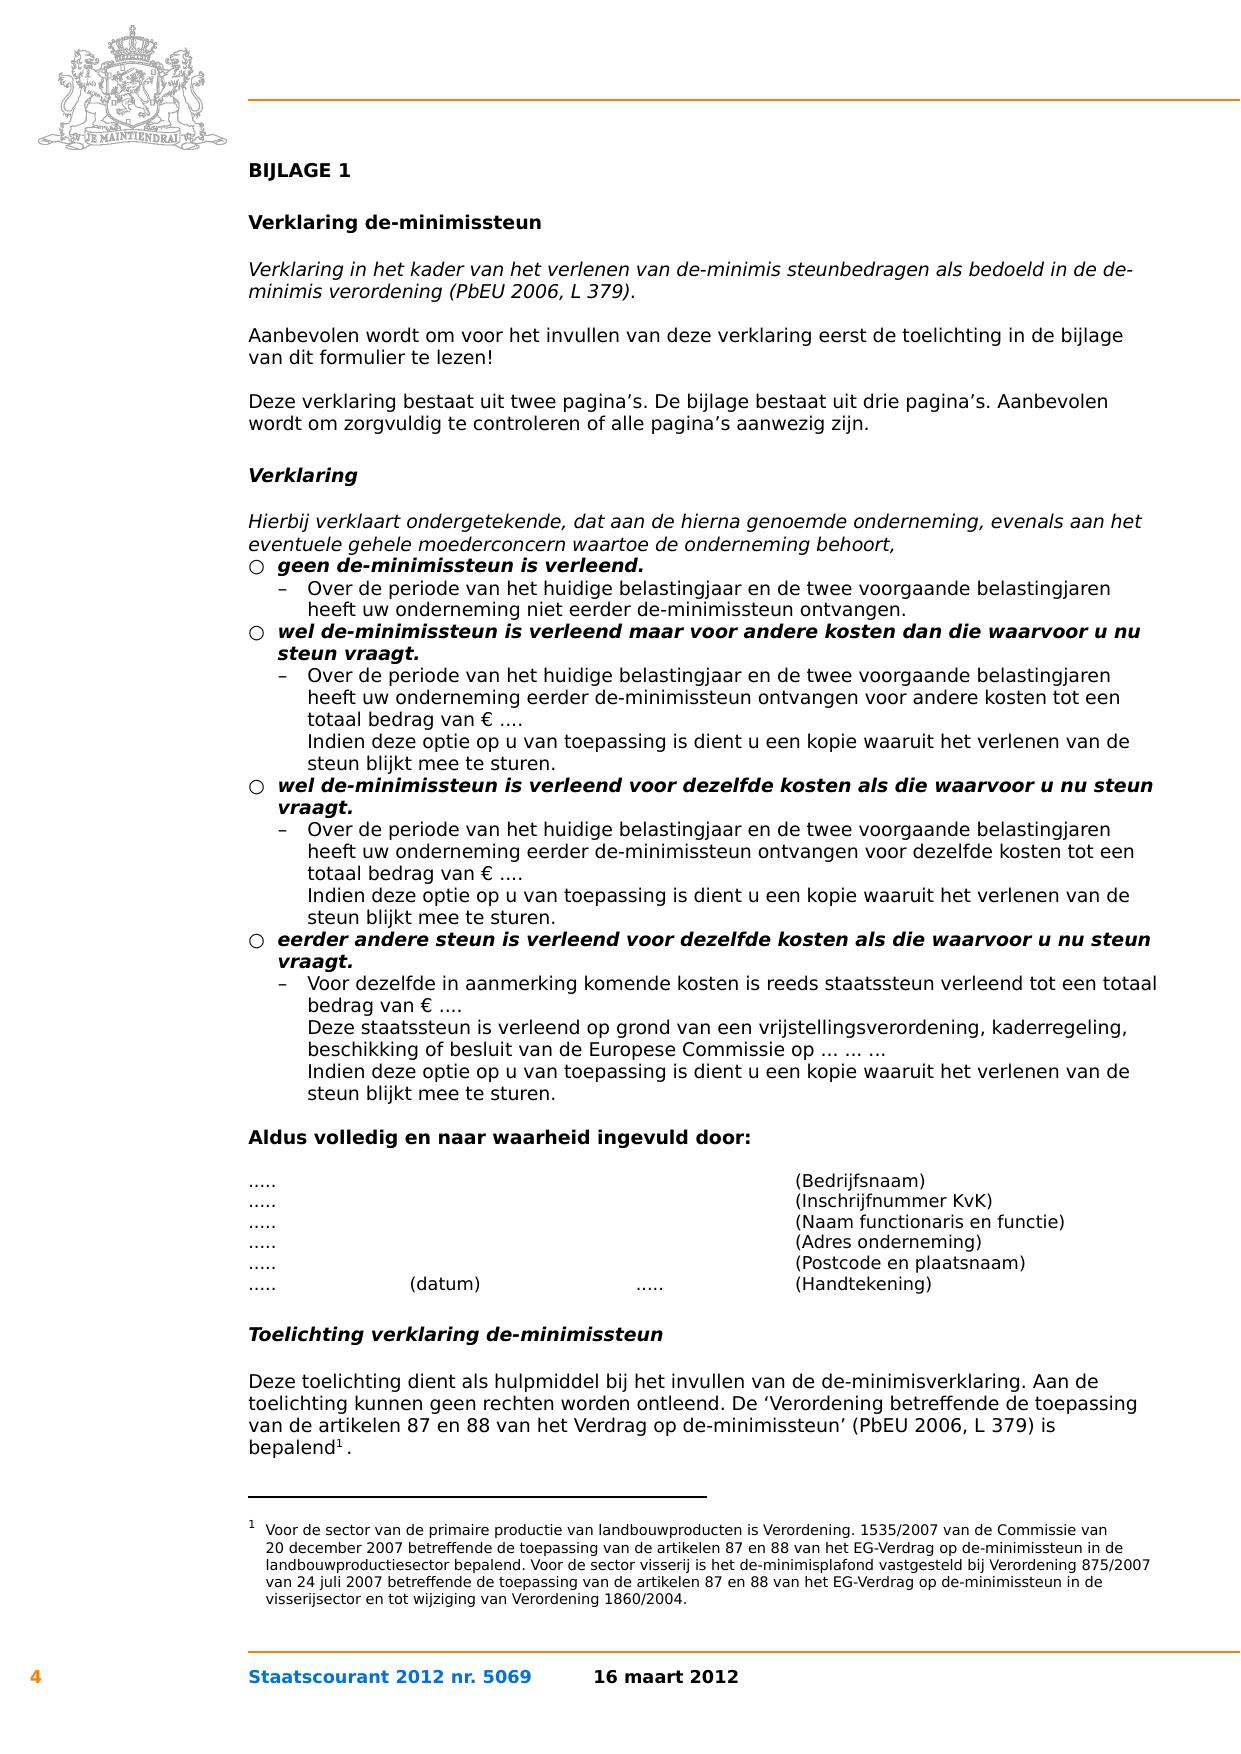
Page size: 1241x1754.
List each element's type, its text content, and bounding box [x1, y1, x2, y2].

text – Over de periode van het huidige belastingjaar en de twee voorgaande belastingjaren heeft uw onderneming eerder de-minimissteun ontvangen voor andere kosten tot een totaal bedrag van € .... [278, 665, 1163, 731]
table_header [630, 1171, 789, 1191]
subtitle Verklaring [248, 464, 1163, 486]
text – Voor dezelfde in aanmerking komende kosten is reeds staatssteun verleend tot een totaal bedrag van € .... [278, 973, 1163, 1017]
text ○ wel de-minimissteun is verleend maar voor andere kosten dan die waarvoor u nu steun vraagt. [248, 621, 1163, 665]
text ○ geen de-minimissteun is verleend. [248, 555, 1163, 577]
table_cell (Adres onderneming) [789, 1233, 1163, 1253]
table_cell ..... [248, 1274, 403, 1294]
text ○ wel de-minimissteun is verleend voor dezelfde kosten als die waarvoor u nu steun vraagt. [248, 775, 1163, 819]
text – Over de periode van het huidige belastingjaar en de twee voorgaande belastingjaren heeft uw onderneming eerder de-minimissteun ontvangen voor dezelfde kosten tot een totaal bedrag van € .... [278, 819, 1163, 885]
table_cell [404, 1253, 630, 1274]
table_cell (Inschrijfnummer KvK) [789, 1191, 1163, 1212]
table_header ..... [248, 1171, 403, 1191]
table_cell (Postcode en plaatsnaam) [789, 1253, 1163, 1274]
text Indien deze optie op u van toepassing is dient u een kopie waaruit het verlenen van de steun blijkt mee te sturen. [307, 885, 1163, 929]
table_cell [630, 1191, 789, 1212]
text – Over de periode van het huidige belastingjaar en de twee voorgaande belastingjaren heeft uw onderneming niet eerder de-minimissteun ontvangen. [278, 577, 1163, 621]
text Indien deze optie op u van toepassing is dient u een kopie waaruit het verlenen van de steun blijkt mee te sturen. [307, 1061, 1163, 1105]
text Verklaring in het kader van het verlenen van de-minimis steunbedragen als bedoeld in de de-minimis verordening (PbEU 2006, L 379). [248, 259, 1163, 303]
picture [38, 25, 227, 150]
table_cell ..... [248, 1212, 403, 1232]
text Deze toelichting dient als hulpmiddel bij het invullen van de de-minimisverklaring. Aan de toelichting kunnen geen rechten worden ontleend. De ‘Verordening betreffende de toepassing van de artikelen 87 en 88 van het Verdrag op de-minimissteun’ (PbEU 2006, L 379) is bepalend. [248, 1371, 1163, 1459]
text Voor de sector van de primaire productie van landbouwproducten is Verordening. 1535/2007 van de Commissie van 20 december 2007 betreffende de toepassing van de artikelen 87 en 88 van het EG-Verdrag op de-minimissteun in de landbouwproductiesector bepalend. Voor de sector visserij is het de-minimisplafond vastgesteld bij Verordening 875/2007 van 24 juli 2007 betreffende de toepassing van de artikelen 87 en 88 van het EG-Verdrag op de-minimissteun in de visserijsector en tot wijziging van Verordening 1860/2004. [248, 1518, 1163, 1608]
table_cell (Handtekening) [789, 1274, 1163, 1294]
table_cell [404, 1191, 630, 1212]
text Deze staatssteun is verleend op grond van een vrijstellingsverordening, kaderregeling, beschikking of besluit van de Europese Commissie op ... ... ... [307, 1017, 1163, 1061]
table_cell ..... [248, 1253, 403, 1274]
text Indien deze optie op u van toepassing is dient u een kopie waaruit het verlenen van de steun blijkt mee te sturen. [307, 731, 1163, 775]
table_cell [404, 1212, 630, 1232]
text Aldus volledig en naar waarheid ingevuld door: [248, 1127, 1163, 1149]
table_cell (datum) [404, 1274, 630, 1294]
table_cell (Naam functionaris en functie) [789, 1212, 1163, 1232]
text Aanbevolen wordt om voor het invullen van deze verklaring eerst de toelichting in de bijlage van dit formulier te lezen! [248, 325, 1163, 369]
table_cell [630, 1233, 789, 1253]
text ○ eerder andere steun is verleend voor dezelfde kosten als die waarvoor u nu steun vraagt. [248, 929, 1163, 973]
subtitle Verklaring de-minimissteun [248, 212, 1163, 234]
table_cell ..... [630, 1274, 789, 1294]
table_cell [630, 1212, 789, 1232]
table_cell [404, 1233, 630, 1253]
table_header [404, 1171, 630, 1191]
text Deze verklaring bestaat uit twee pagina’s. De bijlage bestaat uit drie pagina’s. Aanbevolen wordt om zorgvuldig te controleren of alle pagina’s aanwezig zijn. [248, 391, 1163, 434]
table_cell [630, 1253, 789, 1274]
subtitle Toelichting verklaring de-minimissteun [248, 1324, 1163, 1346]
subtitle BIJLAGE 1 [248, 160, 1163, 182]
table_cell ..... [248, 1191, 403, 1212]
table_header (Bedrijfsnaam) [789, 1171, 1163, 1191]
text Hierbij verklaart ondergetekende, dat aan de hierna genoemde onderneming, evenals aan het eventuele gehele moederconcern waartoe de onderneming behoort, [248, 511, 1163, 555]
table_cell ..... [248, 1233, 403, 1253]
